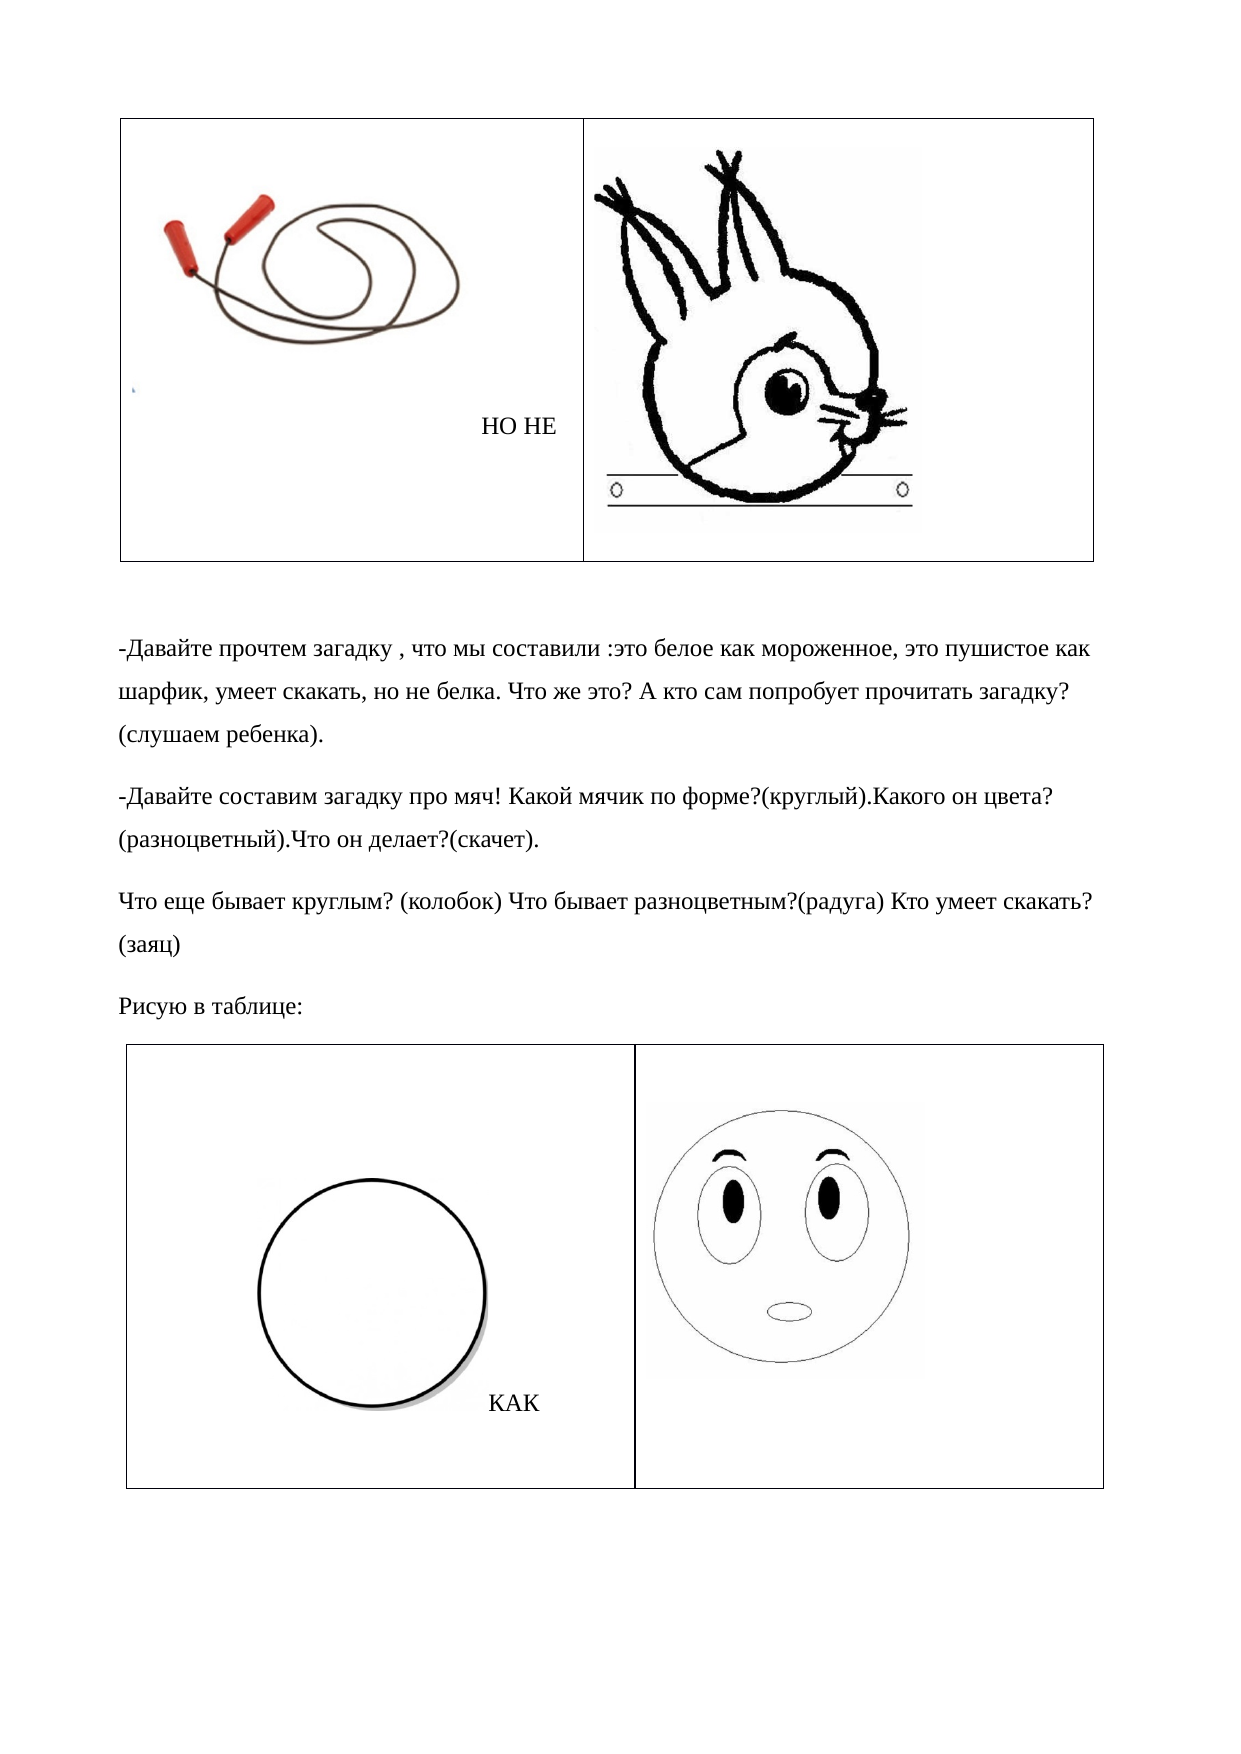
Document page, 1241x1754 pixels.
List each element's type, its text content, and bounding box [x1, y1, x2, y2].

table_cell НО НЕ [121, 119, 583, 561]
picture [594, 147, 922, 533]
picture [131, 119, 481, 435]
picture [646, 1102, 925, 1379]
text Рисую в таблице: [118, 991, 1122, 1020]
table_header [636, 1045, 1103, 1488]
table_cell [584, 119, 1093, 561]
picture [257, 1178, 489, 1411]
table_header КАК [127, 1045, 634, 1488]
text Что еще бывает круглым? (колобок) Что бывает разноцветным?(радуга) Кто умеет скакать?(заяц) [118, 886, 1122, 958]
text -Давайте прочтем загадку , что мы составили :это белое как мороженное, это пушистое как шарфик, умеет скакать, но не белка. Что же это? А кто сам попробует прочитать загадку?(слушаем ребенка). [118, 633, 1122, 748]
text -Давайте составим загадку про мяч! Какой мячик по форме?(круглый).Какого он цвета?(разноцветный).Что он делает?(скачет). [118, 781, 1122, 853]
